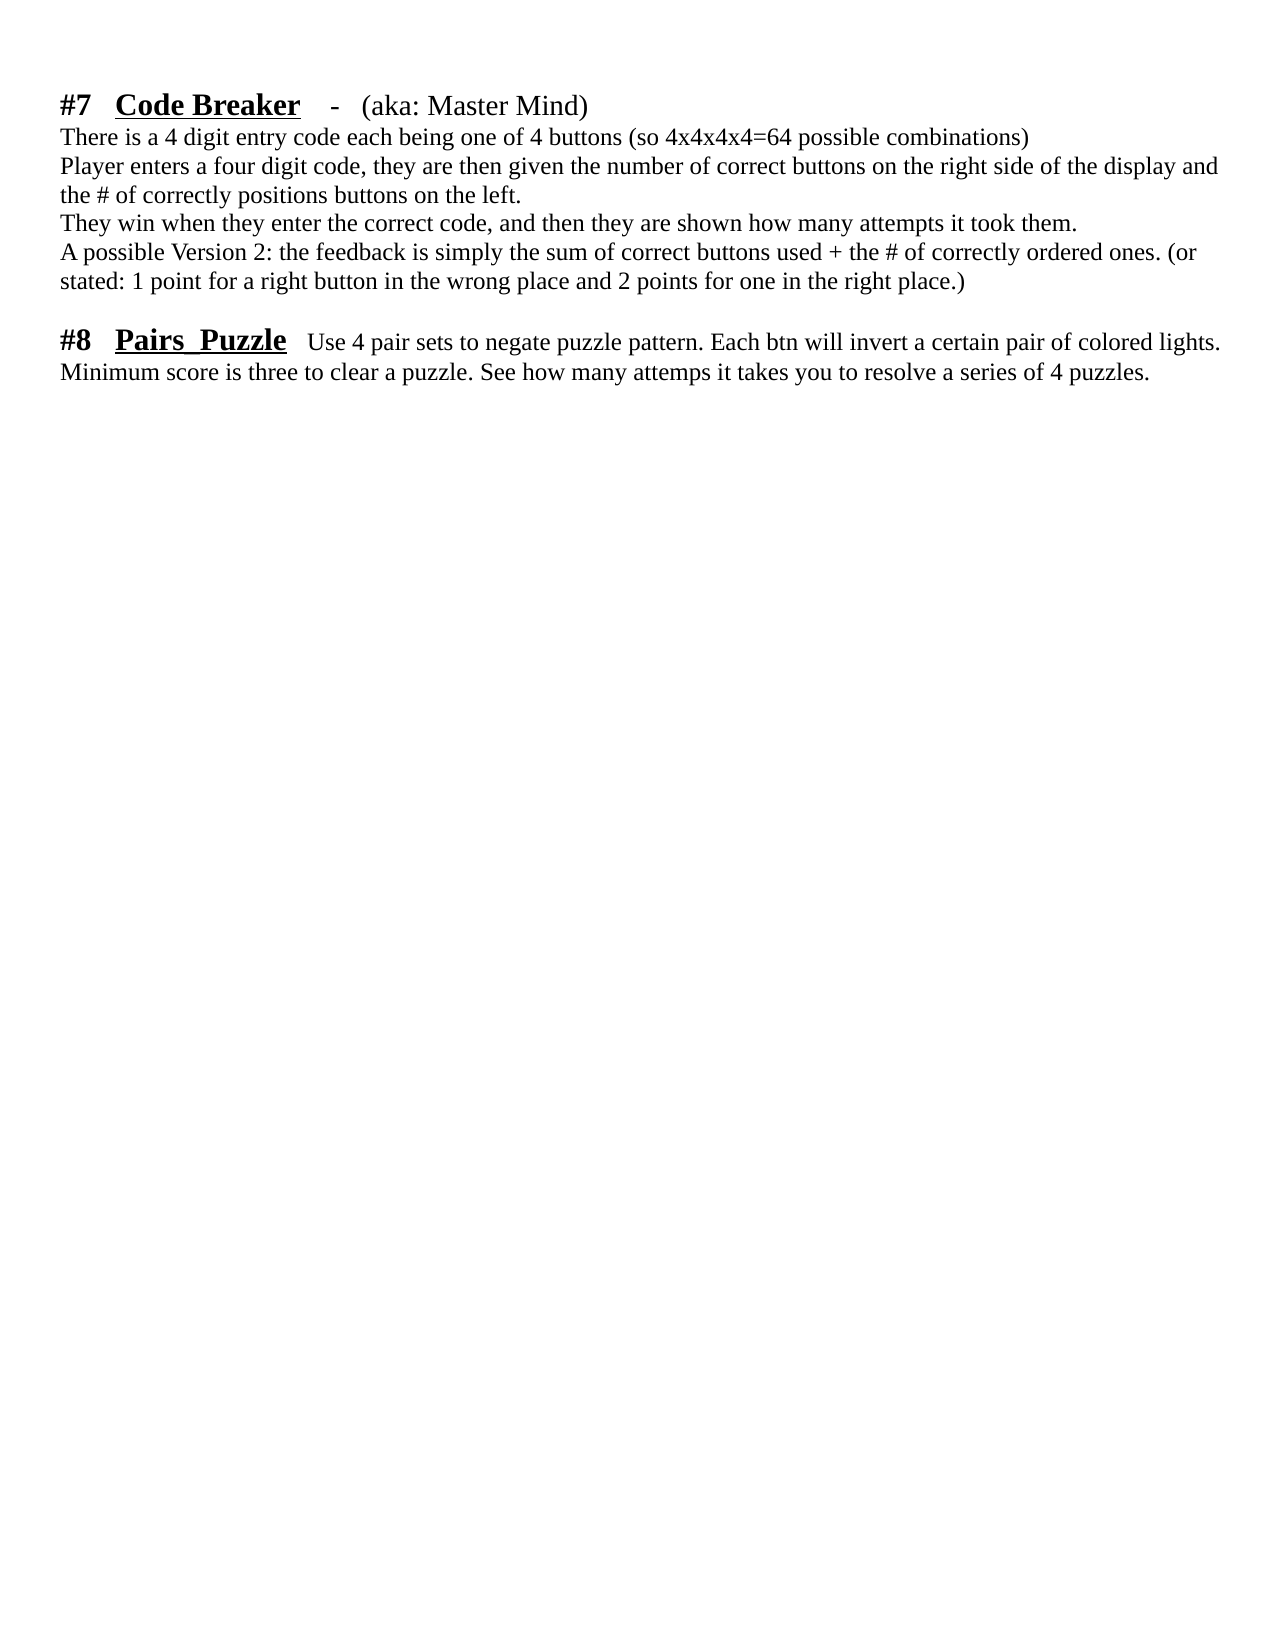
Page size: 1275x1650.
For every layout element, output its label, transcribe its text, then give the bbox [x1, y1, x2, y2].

text There is a 4 digit entry code each being one of 4 buttons (so 4x4x4x4=64 possible combinations) [60, 122, 1230, 151]
text Player enters a four digit code, they are then given the number of correct buttons on the right side of the display and the # of correctly positions buttons on the left. [60, 151, 1230, 208]
text #7 Code Breaker - (aka: Master Mind) [60, 86, 1230, 122]
text They win when they enter the correct code, and then they are shown how many attempts it took them. [60, 208, 1230, 237]
text Minimum score is three to clear a puzzle. See how many attemps it takes you to resolve a series of 4 puzzles. [60, 357, 1230, 386]
text #8 Pairs_Puzzle Use 4 pair sets to negate puzzle pattern. Each btn will invert a certain pair of colored lights. [60, 321, 1230, 357]
text A possible Version 2: the feedback is simply the sum of correct buttons used + the # of correctly ordered ones. (or stated: 1 point for a right button in the wrong place and 2 points for one in the right place.) [60, 237, 1230, 295]
